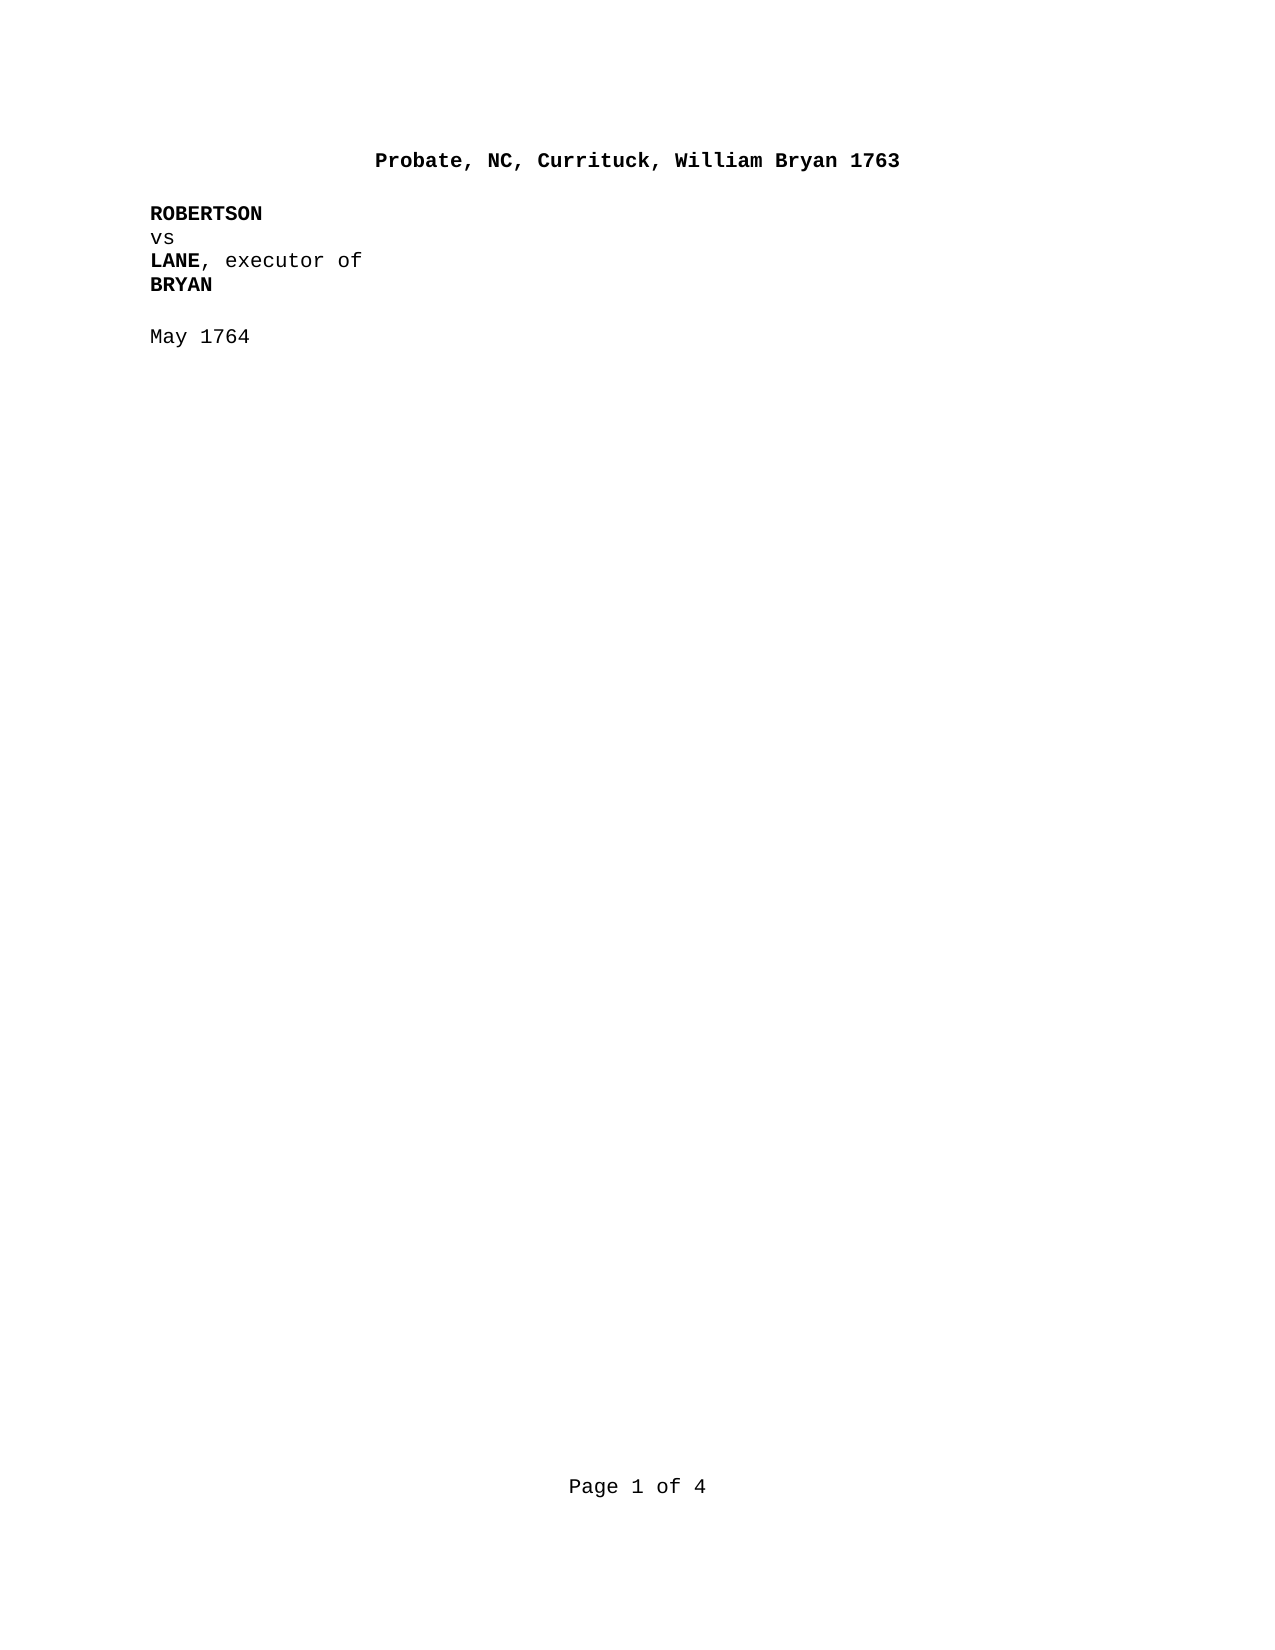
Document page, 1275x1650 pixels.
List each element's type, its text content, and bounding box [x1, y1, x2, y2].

text Bryan [150, 274, 1125, 298]
text May 1764 [150, 326, 1125, 350]
text vs [150, 227, 1125, 250]
text Robertson [150, 203, 1125, 227]
text Lane, executor of [150, 250, 1125, 274]
